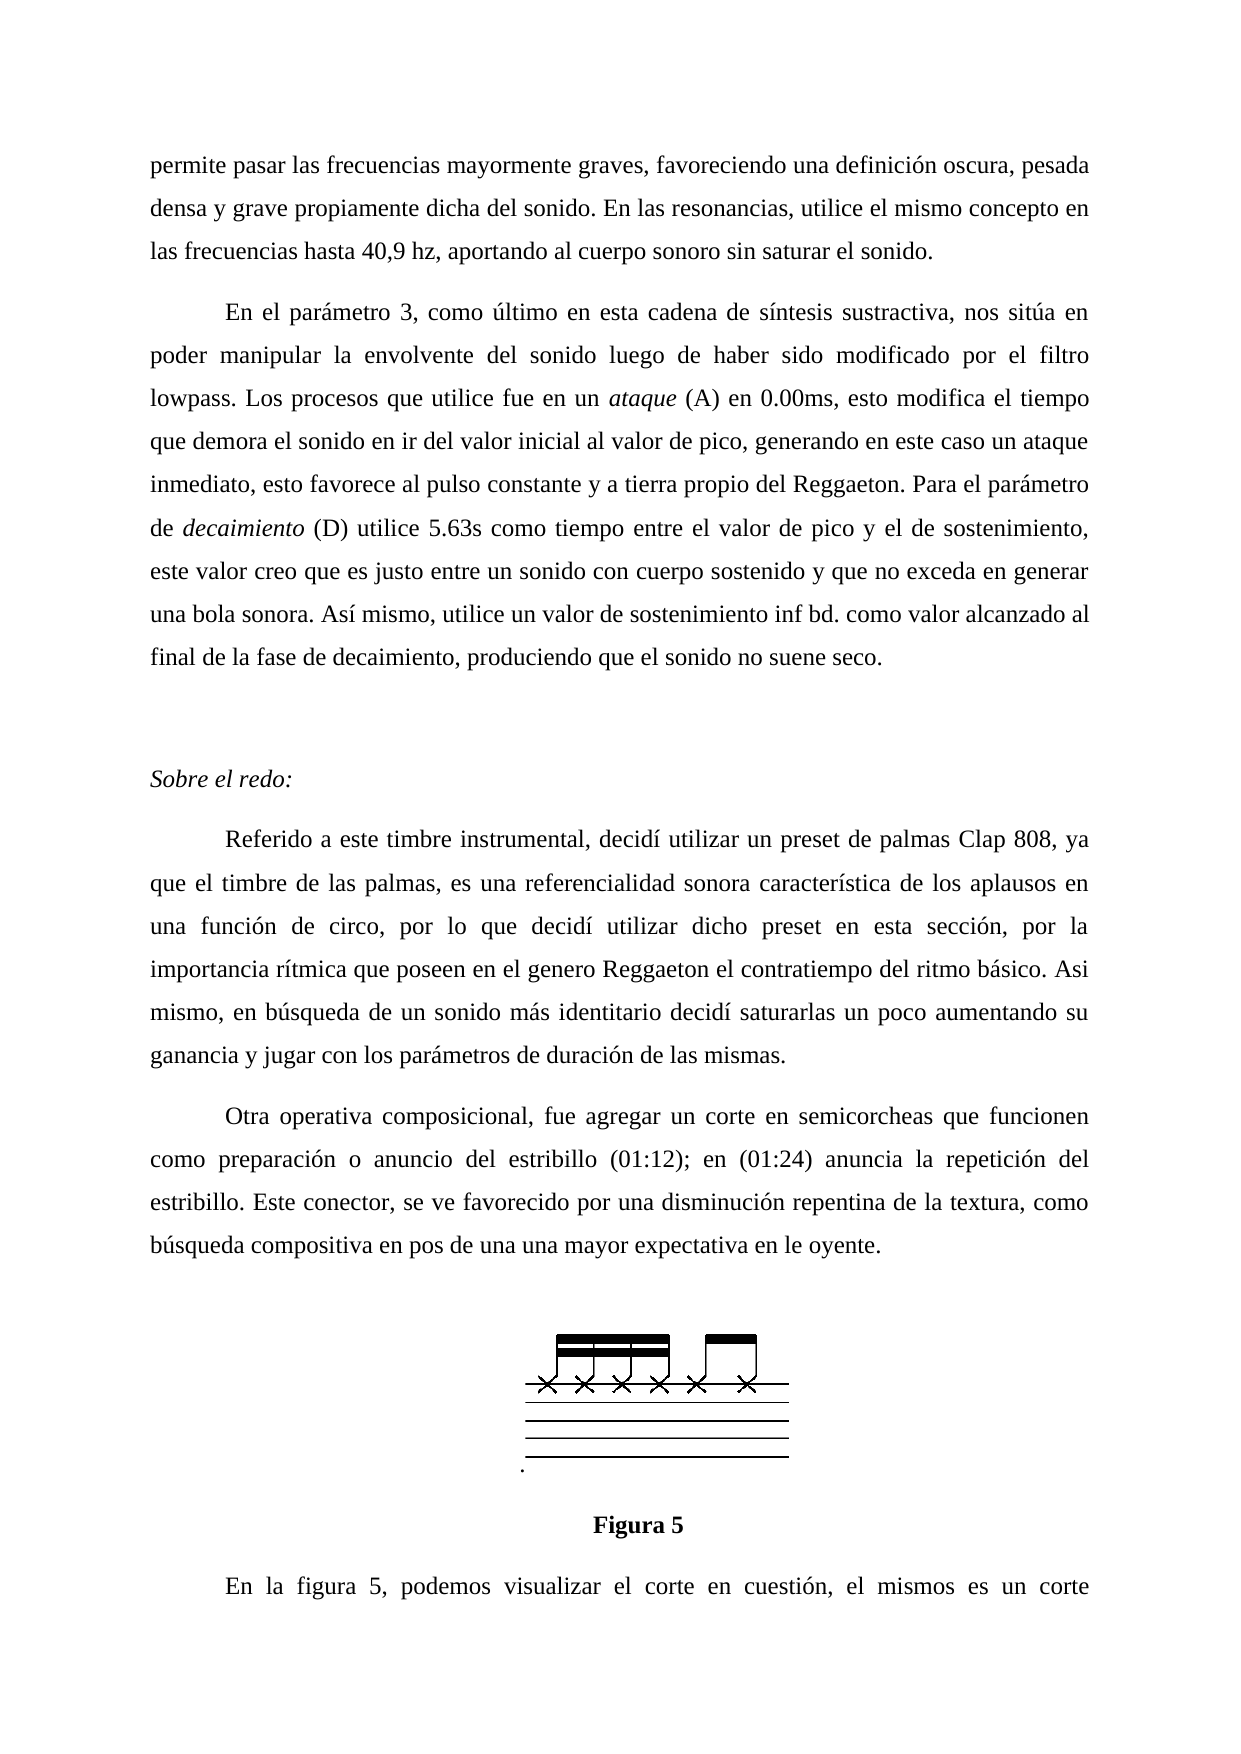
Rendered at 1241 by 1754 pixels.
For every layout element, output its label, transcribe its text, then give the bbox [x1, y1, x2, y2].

text En la figura 5, podemos visualizar el corte en cuestión, el mismos es un corte [150, 1571, 1090, 1599]
text Figura 5 [150, 1510, 1090, 1539]
text Sobre el redo: [150, 764, 1090, 792]
text . [150, 1291, 1090, 1478]
text En el parámetro 3, como último en esta cadena de síntesis sustractiva, nos sitúa en poder manipular la envolvente del sonido luego de haber sido modificado por el filtro lowpass. Los procesos que utilice fue en un ataque (A) en 0.00ms, esto modifica el tiempo que demora el sonido en ir del valor inicial al valor de pico, generando en este caso un ataque inmediato, esto favorece al pulso constante y a tierra propio del Reggaeton. Para el parámetro de decaimiento (D) utilice 5.63s como tiempo entre el valor de pico y el de sostenimiento, este valor creo que es justo entre un sonido con cuerpo sostenido y que no exceda en generar una bola sonora. Así mismo, utilice un valor de sostenimiento inf bd. como valor alcanzado al final de la fase de decaimiento, produciendo que el sonido no suene seco. [150, 297, 1090, 671]
text Otra operativa composicional, fue agregar un corte en semicorcheas que funcionen como preparación o anuncio del estribillo (01:12); en (01:24) anuncia la repetición del estribillo. Este conector, se ve favorecido por una disminución repentina de la textura, como búsqueda compositiva en pos de una una mayor expectativa en le oyente. [150, 1101, 1090, 1259]
text permite pasar las frecuencias mayormente graves, favoreciendo una definición oscura, pesada densa y grave propiamente dicha del sonido. En las resonancias, utilice el mismo concepto en las frecuencias hasta 40,9 hz, aportando al cuerpo sonoro sin saturar el sonido. [150, 150, 1090, 265]
text Referido a este timbre instrumental, decidí utilizar un preset de palmas Clap 808, ya que el timbre de las palmas, es una referencialidad sonora característica de los aplausos en una función de circo, por lo que decidí utilizar dicho preset en esta sección, por la importancia rítmica que poseen en el genero Reggaeton el contratiempo del ritmo básico. Asi mismo, en búsqueda de un sonido más identitario decidí saturarlas un poco aumentando su ganancia y jugar con los parámetros de duración de las mismas. [150, 824, 1090, 1069]
picture [525, 1291, 797, 1473]
